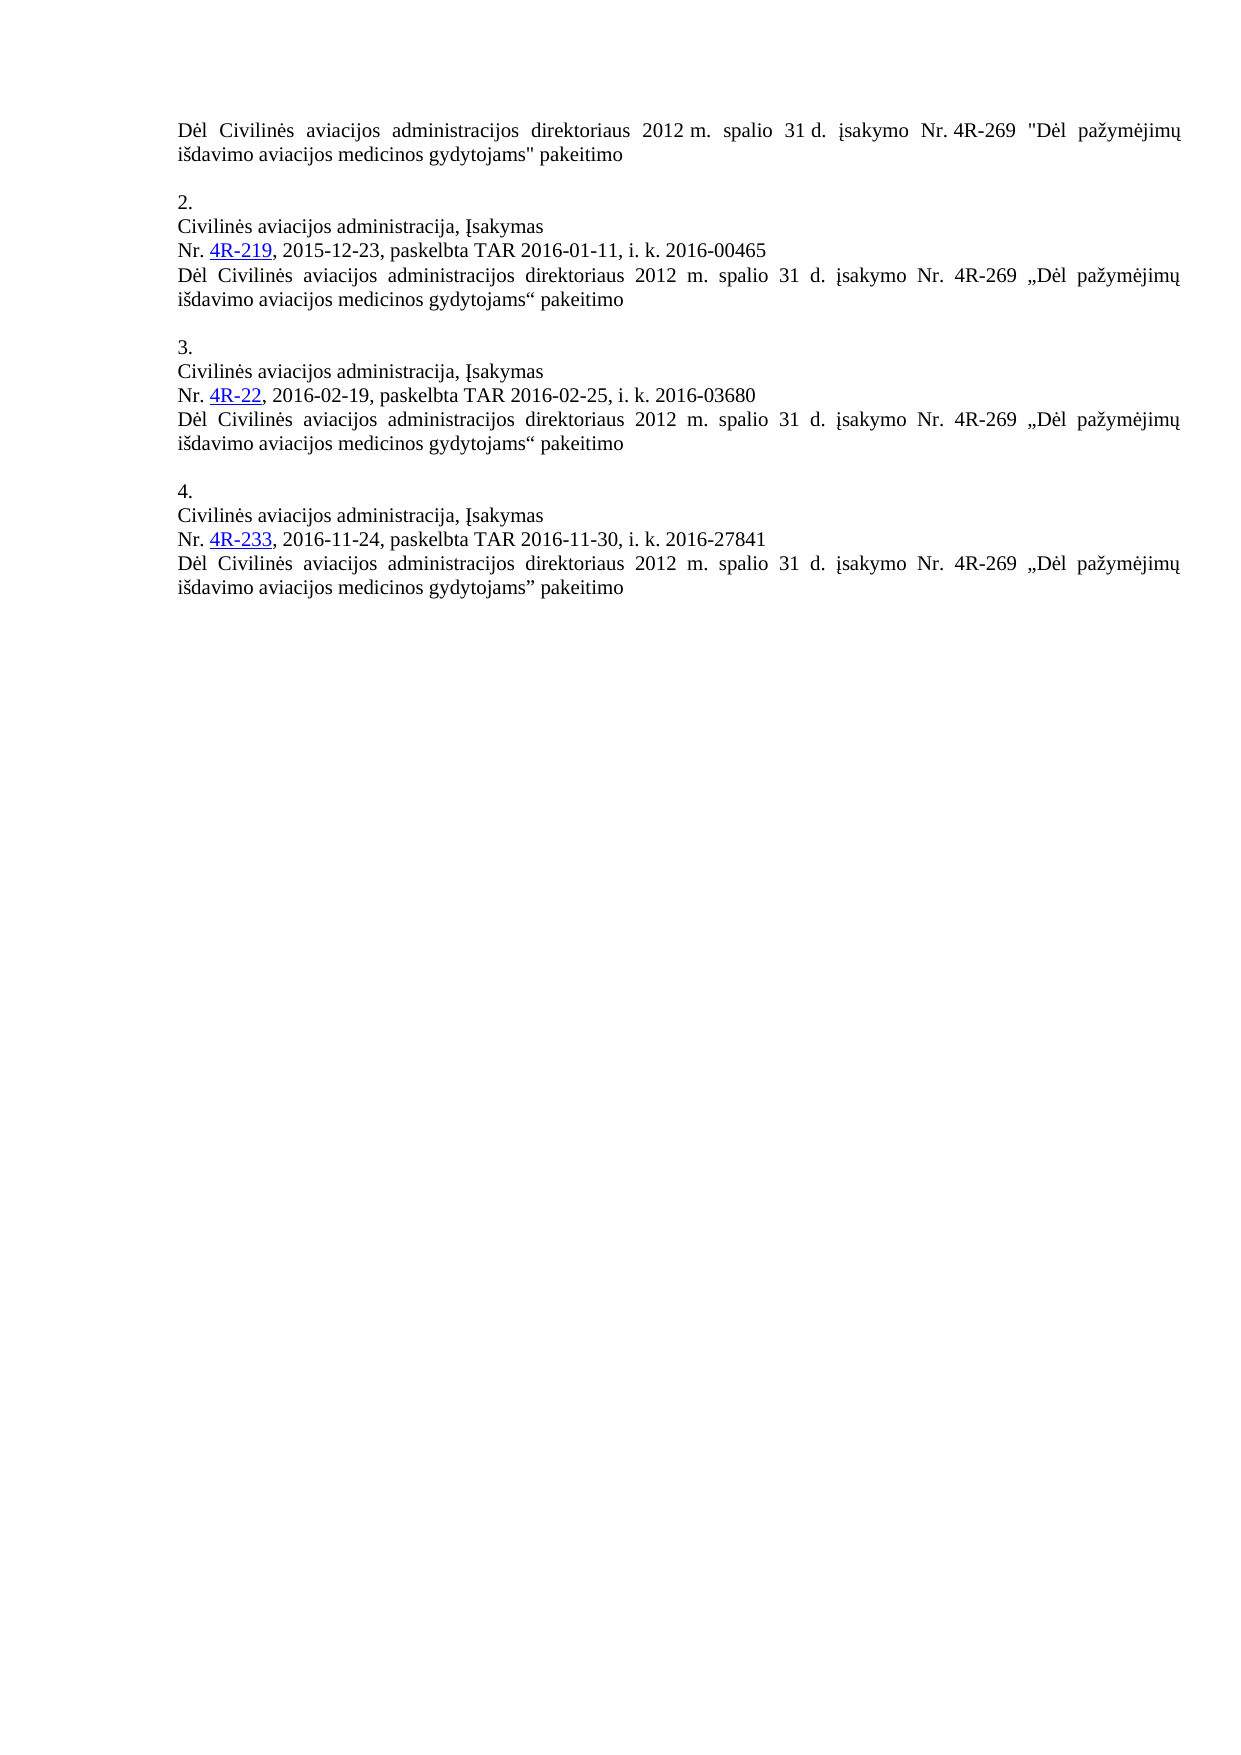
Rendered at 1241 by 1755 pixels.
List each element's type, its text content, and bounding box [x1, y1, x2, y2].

text Nr. 4R-219, 2015-12-23, paskelbta TAR 2016-01-11, i. k. 2016-00465 [177, 238, 1181, 262]
text Dėl Civilinės aviacijos administracijos direktoriaus 2012 m. spalio 31 d. įsakymo Nr. 4R-269 „Dėl pažymėjimų išdavimo aviacijos medicinos gydytojams“ pakeitimo [177, 262, 1181, 311]
text Dėl Civilinės aviacijos administracijos direktoriaus 2012 m. spalio 31 d. įsakymo Nr. 4R-269 „Dėl pažymėjimų išdavimo aviacijos medicinos gydytojams“ pakeitimo [177, 407, 1181, 455]
text Dėl Civilinės aviacijos administracijos direktoriaus 2012 m. spalio 31 d. įsakymo Nr. 4R-269 „Dėl pažymėjimų išdavimo aviacijos medicinos gydytojams” pakeitimo [177, 551, 1181, 599]
text 4. [177, 479, 1181, 503]
text 2. [177, 190, 1181, 214]
text Civilinės aviacijos administracija, Įsakymas [177, 359, 1181, 383]
text 3. [177, 335, 1181, 359]
text Nr. 4R-22, 2016-02-19, paskelbta TAR 2016-02-25, i. k. 2016-03680 [177, 383, 1181, 407]
text Civilinės aviacijos administracija, Įsakymas [177, 503, 1181, 527]
text Nr. 4R-233, 2016-11-24, paskelbta TAR 2016-11-30, i. k. 2016-27841 [177, 527, 1181, 551]
text Civilinės aviacijos administracija, Įsakymas [177, 214, 1181, 238]
text Dėl Civilinės aviacijos administracijos direktoriaus 2012 m. spalio 31 d. įsakymo Nr. 4R-269 "Dėl pažymėjimų išdavimo aviacijos medicinos gydytojams" pakeitimo [177, 118, 1181, 166]
